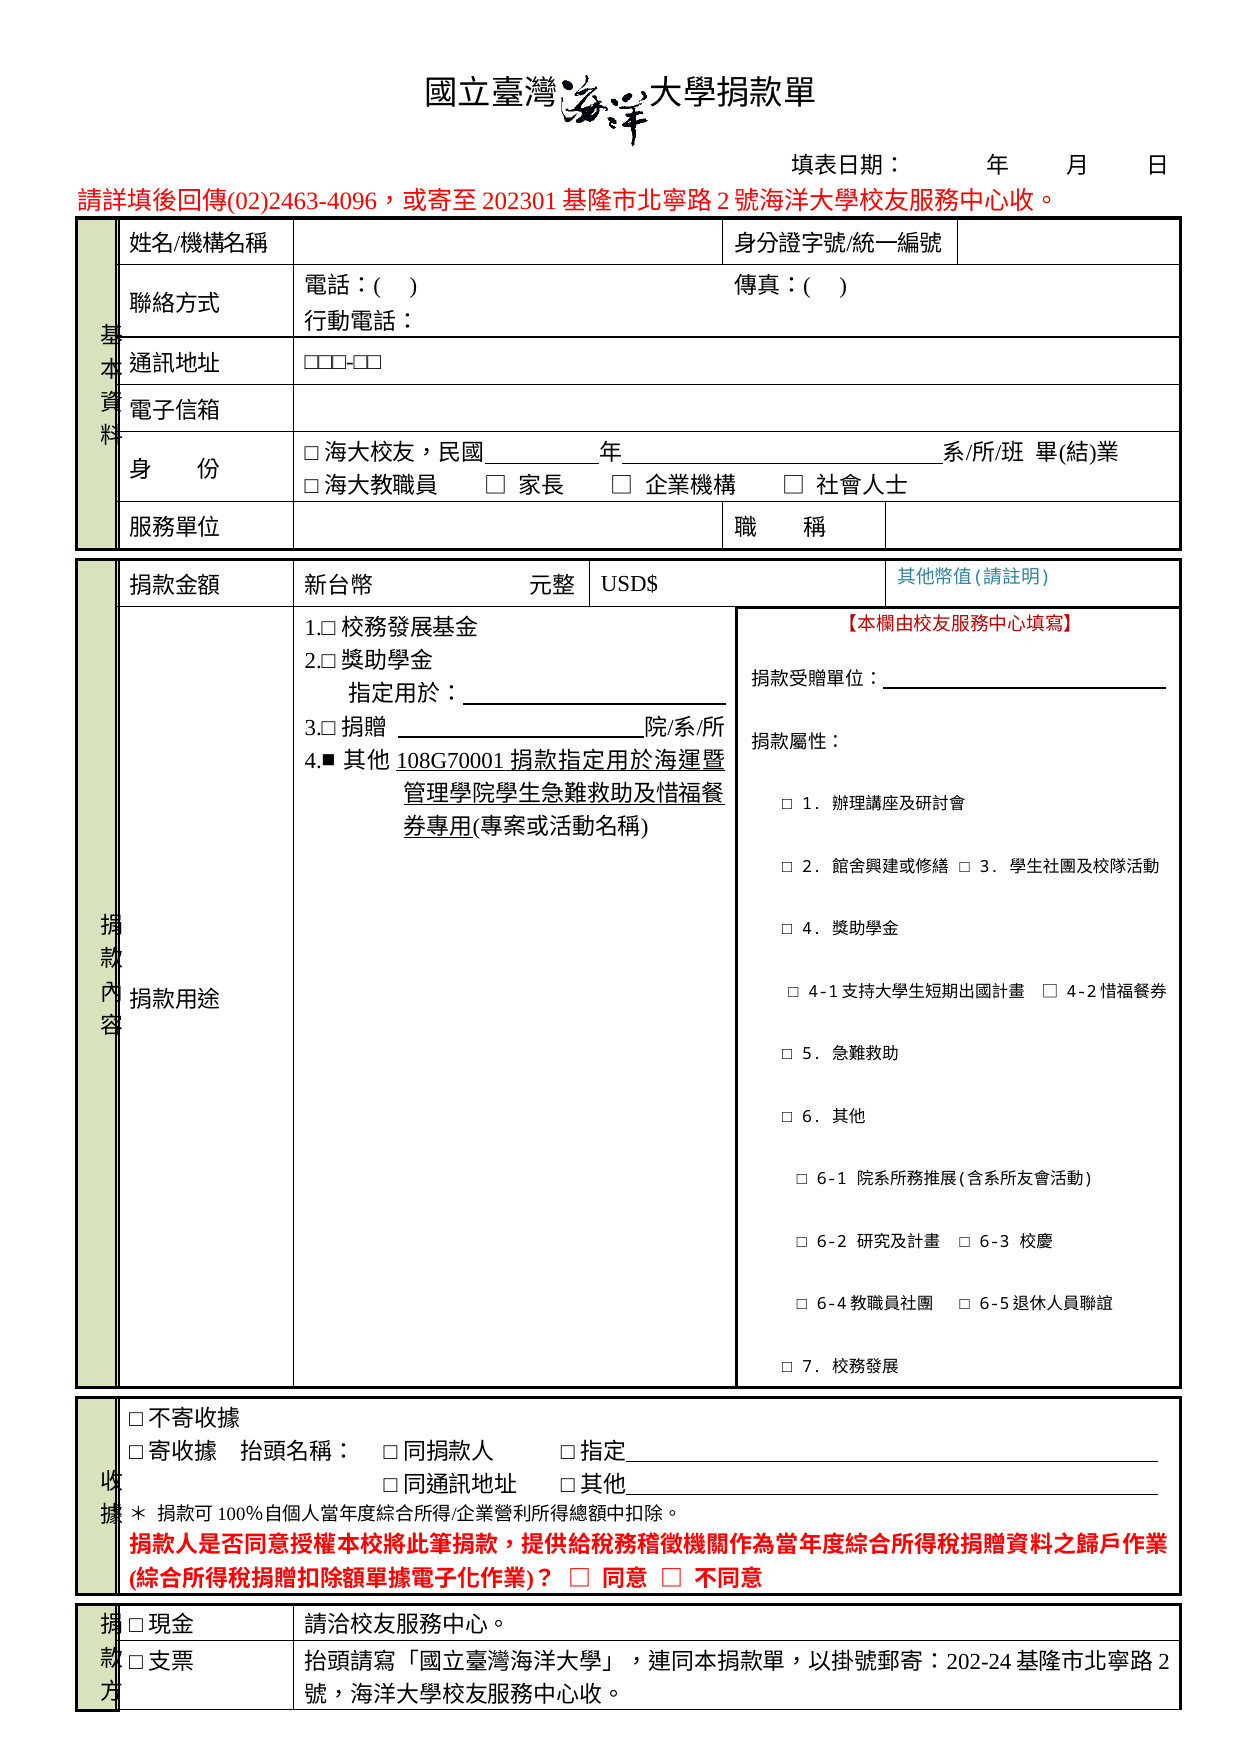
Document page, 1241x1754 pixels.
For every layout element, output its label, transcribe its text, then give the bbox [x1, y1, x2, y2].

table_header USD$ [590, 561, 885, 606]
table_cell 捐款用途 [120, 607, 293, 1386]
table_header [958, 220, 1179, 264]
table_cell 聯絡方式 [120, 265, 293, 336]
text 填表日期： 年 月 日 [77, 147, 1169, 180]
table_header □ 現金 [120, 1606, 293, 1639]
table_header 捐款金額 [120, 561, 293, 606]
table_header 姓名/機構名稱 [120, 220, 293, 264]
table_cell 抬頭請寫「國立臺灣海洋大學」，連同本捐款單，以掛號郵寄：202-24基隆市北寧路2號，海洋大學校友服務中心收。 [294, 1641, 1179, 1709]
text 國立臺灣大學捐款單 [77, 33, 1163, 147]
table_header 捐款方式 [78, 1606, 115, 1709]
table_cell 電話：( ) [294, 265, 723, 300]
table_cell 身 份 [120, 432, 293, 501]
table_header □ 不寄收據 □ 寄收據 抬頭名稱： □ 同捐款人 □ 指定 □ 同通訊地址 □ 其他 ＊ 捐款可100％自個人當年度綜合所得/企業營利所得總額中扣除。 捐款人是否同意授權本校將此筆捐款，提供給稅務稽徵機關作為當年度綜合所得稅捐贈資料之歸戶作業(綜合所得稅捐贈扣除額單據電子化作業)？ □ 同意 □ 不同意 [120, 1399, 1179, 1593]
table_cell □ 支票 [120, 1641, 293, 1709]
table_cell [886, 502, 1179, 548]
table_header 請洽校友服務中心。 [294, 1606, 1179, 1639]
table_cell 1.□ 校務發展基金 2.□ 獎助學金 指定用於： 3.□ 捐贈 院/系/所 4.■ 其他108G70001捐款指定用於海運暨管理學院學生急難救助及惜福餐券專用(專案或活動名稱) [294, 607, 735, 1386]
table_cell 職 稱 [723, 502, 885, 548]
table_cell [294, 385, 1179, 431]
table_header 收據 [78, 1399, 115, 1593]
table_cell □□□-□□ [294, 338, 1179, 384]
table_cell 傳真：( ) [723, 265, 1179, 300]
table_cell 行動電話： [294, 300, 723, 336]
table_header 捐款內容 [78, 561, 115, 1386]
table_cell 電子信箱 [120, 385, 293, 431]
table_header 新台幣 元整 [294, 561, 589, 606]
table_header 身分證字號/統一編號 [723, 220, 957, 264]
table_cell □ 海大校友，民國 年 系/所/班 畢(結)業 □ 海大教職員 □ 家長 □ 企業機構 □ 社會人士 [294, 432, 1179, 501]
table_cell [723, 300, 1179, 336]
table_header 基本資料 [78, 220, 115, 548]
text 請詳填後回傳(02)2463-4096，或寄至202301基隆市北寧路2號海洋大學校友服務中心收。 [77, 180, 1169, 216]
table_cell [294, 502, 722, 548]
table_header [294, 220, 722, 264]
table_cell 服務單位 [120, 502, 293, 548]
table_cell 通訊地址 [120, 338, 293, 384]
table_cell 【本欄由校友服務中心填寫】 捐款受贈單位： 捐款屬性： □ 1. 辦理講座及研討會 □ 2. 館舍興建或修繕 □ 3. 學生社團及校隊活動 □ 4. 獎助學金 □ 4-1支持大學生短期出國計畫 □ 4-2惜福餐券 □ 5. 急難救助 □ 6. 其他 □ 6-1 院系所務推展(含系所友會活動) □ 6-2 研究及計畫 □ 6-3 校慶 □ 6-4教職員社團 □ 6-5退休人員聯誼 □ 7. 校務發展 [738, 609, 1179, 1386]
table_header 其他幣值(請註明) [886, 561, 1179, 606]
